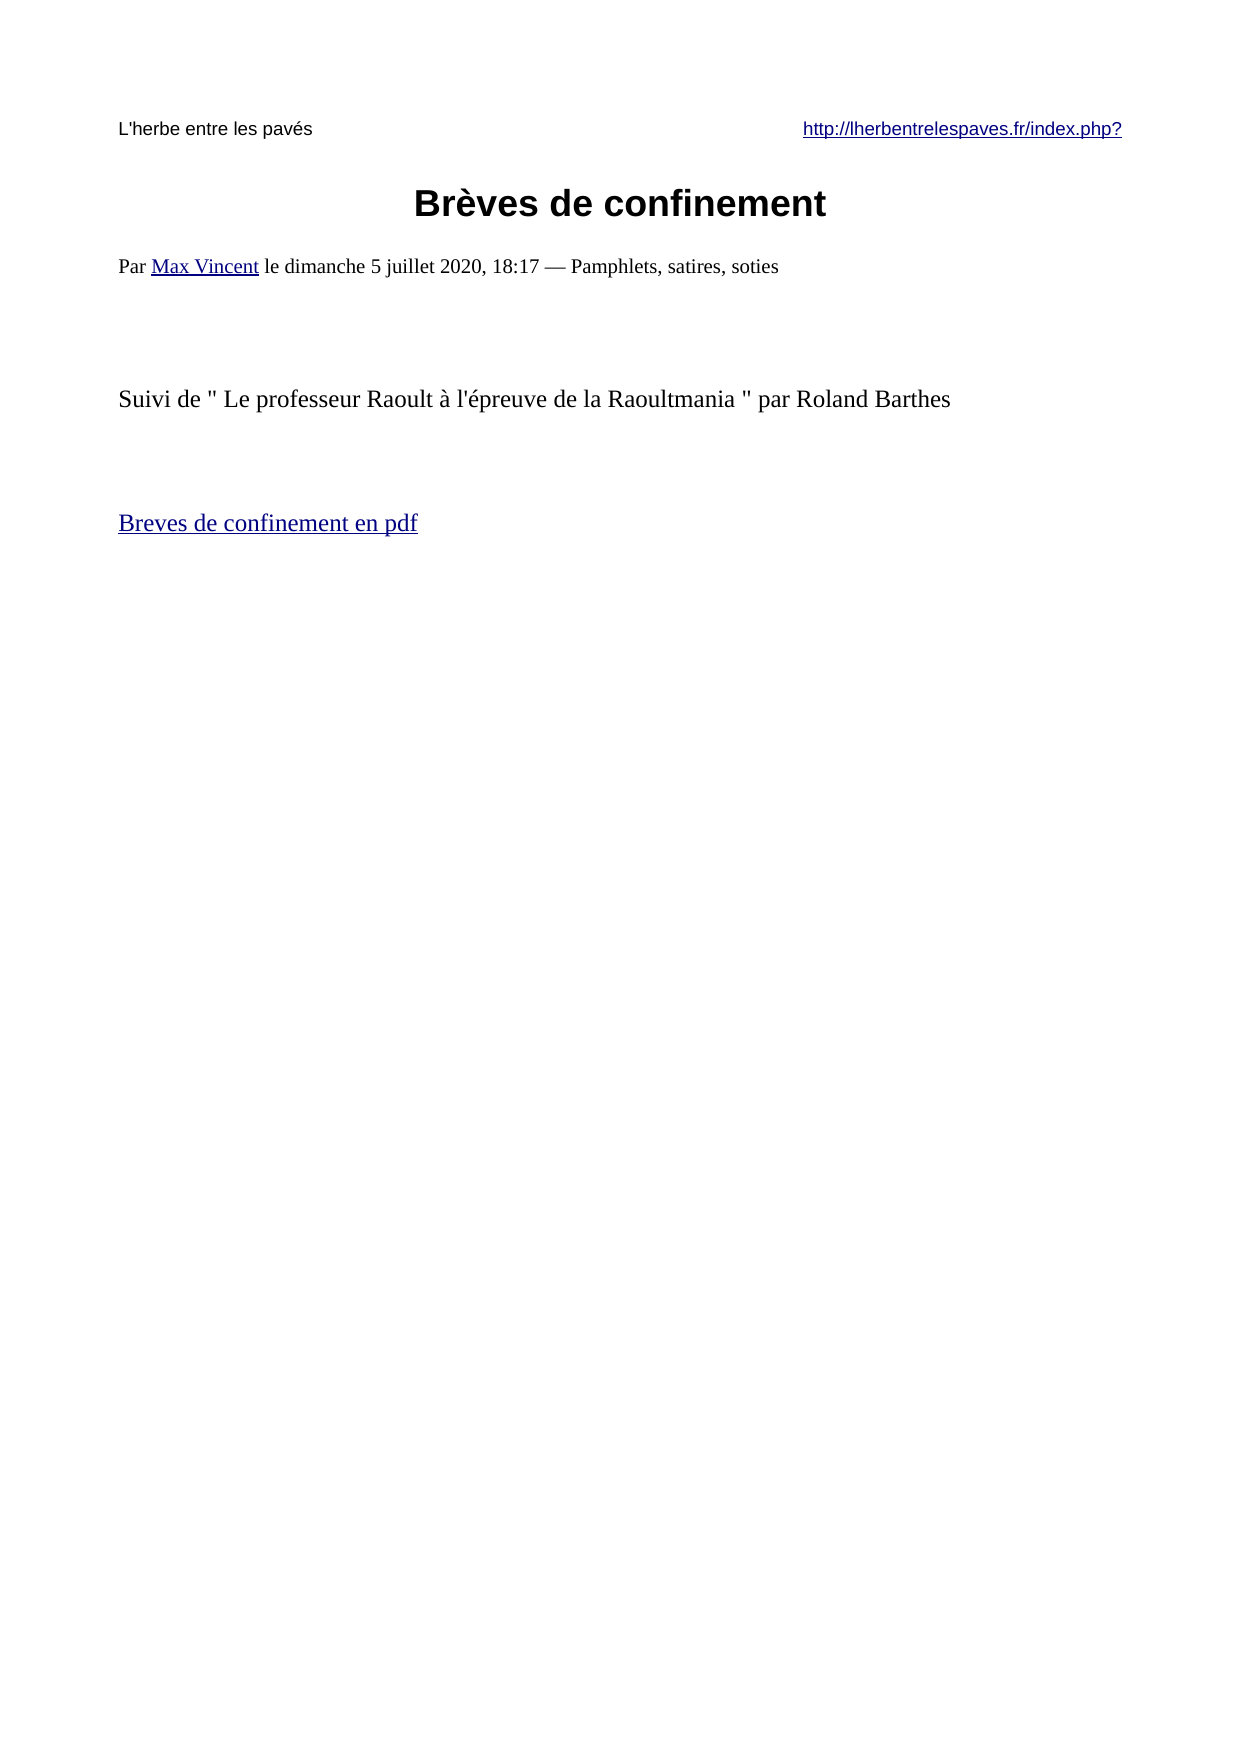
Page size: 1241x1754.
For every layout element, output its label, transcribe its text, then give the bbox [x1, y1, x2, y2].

text L'herbe entre les pavés http://lherbentrelespaves.fr/index.php? [118, 118, 1122, 140]
text Par Max Vincent le dimanche 5 juillet 2020, 18:17 — Pamphlets, satires, soties [118, 254, 1122, 278]
text Breves de confinement en pdf [118, 508, 1122, 537]
text Suivi de " Le professeur Raoult à l'épreuve de la Raoultmania " par Roland Barthes [118, 384, 1122, 413]
title Brèves de confinement [118, 181, 1122, 224]
